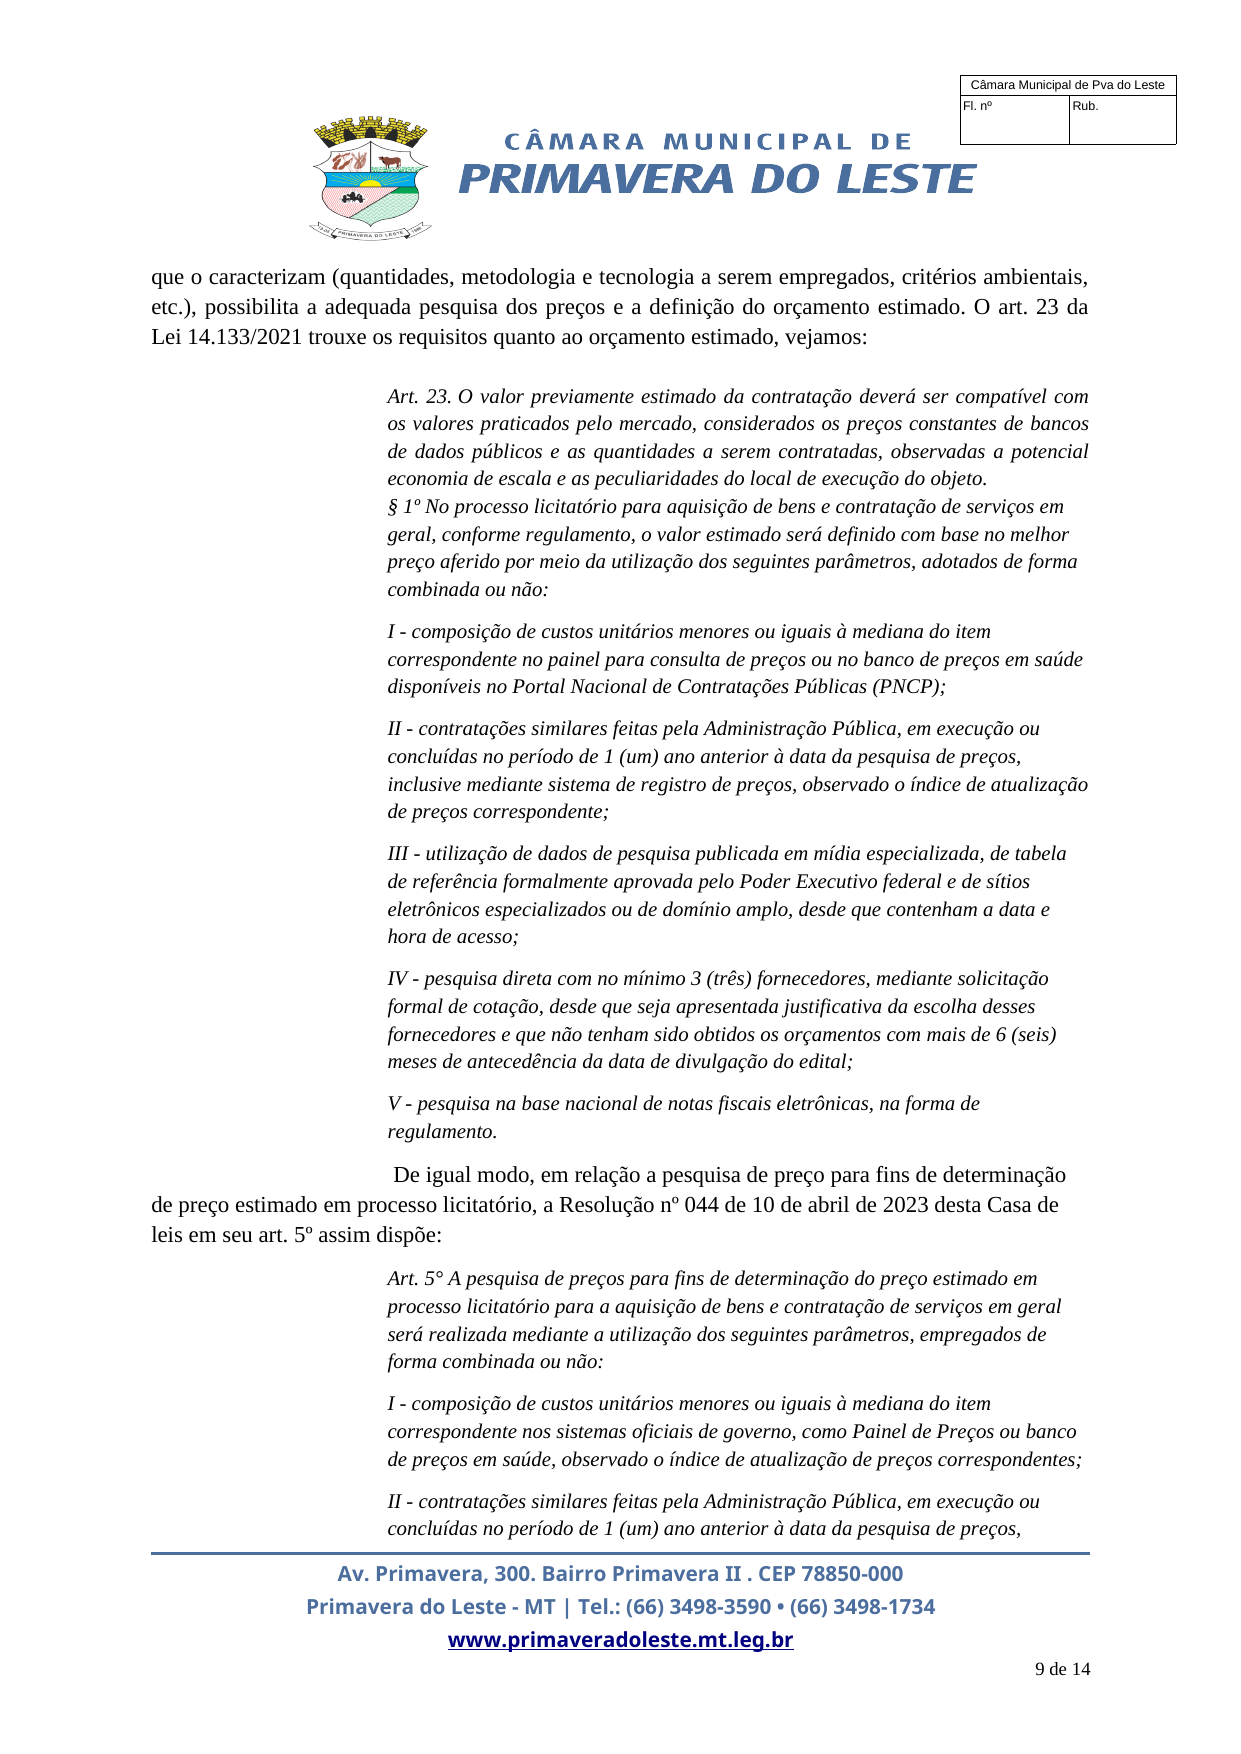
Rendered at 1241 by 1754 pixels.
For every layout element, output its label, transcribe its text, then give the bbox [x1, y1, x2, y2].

picture [1070, 108, 1115, 144]
text IV - pesquisa direta com no mínimo 3 (três) fornecedores, mediante solicitação formal de cotação, desde que seja apresentada justificativa da escolha desses fornecedores e que não tenham sido obtidos os orçamentos com mais de 6 (seis) meses de antecedência da data de divulgação do edital; [387, 966, 1090, 1073]
text V - pesquisa na base nacional de notas fiscais eletrônicas, na forma de regulamento. [387, 1091, 1090, 1143]
picture [961, 108, 1069, 144]
text I - composição de custos unitários menores ou iguais à mediana do item correspondente nos sistemas oficiais de governo, como Painel de Preços ou banco de preços em saúde, observado o índice de atualização de preços correspondentes; [387, 1391, 1090, 1471]
text II - contratações similares feitas pela Administração Pública, em execução ou concluídas no período de 1 (um) ano anterior à data da pesquisa de preços, [387, 1489, 1090, 1540]
text III - utilização de dados de pesquisa publicada em mídia especializada, de tabela de referência formalmente aprovada pelo Poder Executivo federal e de sítios eletrônicos especializados ou de domínio amplo, desde que contenham a data e hora de acesso; [387, 841, 1090, 948]
text De igual modo, em relação a pesquisa de preço para fins de determinação de preço estimado em processo licitatório, a Resolução nº 044 de 10 de abril de 2023 desta Casa de leis em seu art. 5º assim dispõe: [151, 1161, 1090, 1248]
text I - composição de custos unitários menores ou iguais à mediana do item correspondente no painel para consulta de preços ou no banco de preços em saúde disponíveis no Portal Nacional de Contratações Públicas (PNCP); [387, 619, 1090, 698]
text que o caracterizam (quantidades, metodologia e tecnologia a serem empregados, critérios ambientais, etc.), possibilita a adequada pesquisa dos preços e a definição do orçamento estimado. O art. 23 da Lei 14.133/2021 trouxe os requisitos quanto ao orçamento estimado, vejamos: [151, 258, 1090, 349]
picture [140, 108, 1115, 250]
text § 1º No processo licitatório para aquisição de bens e contratação de serviços em geral, conforme regulamento, o valor estimado será definido com base no melhor preço aferido por meio da utilização dos seguintes parâmetros, adotados de forma combinada ou não: [387, 494, 1090, 601]
text Art. 5° A pesquisa de preços para fins de determinação do preço estimado em processo licitatório para a aquisição de bens e contratação de serviços em geral será realizada mediante a utilização dos seguintes parâmetros, empregados de forma combinada ou não: [387, 1266, 1090, 1373]
text II - contratações similares feitas pela Administração Pública, em execução ou concluídas no período de 1 (um) ano anterior à data da pesquisa de preços, inclusive mediante sistema de registro de preços, observado o índice de atualização de preços correspondente; [387, 716, 1090, 823]
text Art. 23. O valor previamente estimado da contratação deverá ser compatível com os valores praticados pelo mercado, considerados os preços constantes de bancos de dados públicos e as quantidades a serem contratadas, observadas a potencial economia de escala e as peculiaridades do local de execução do objeto. [387, 383, 1090, 490]
